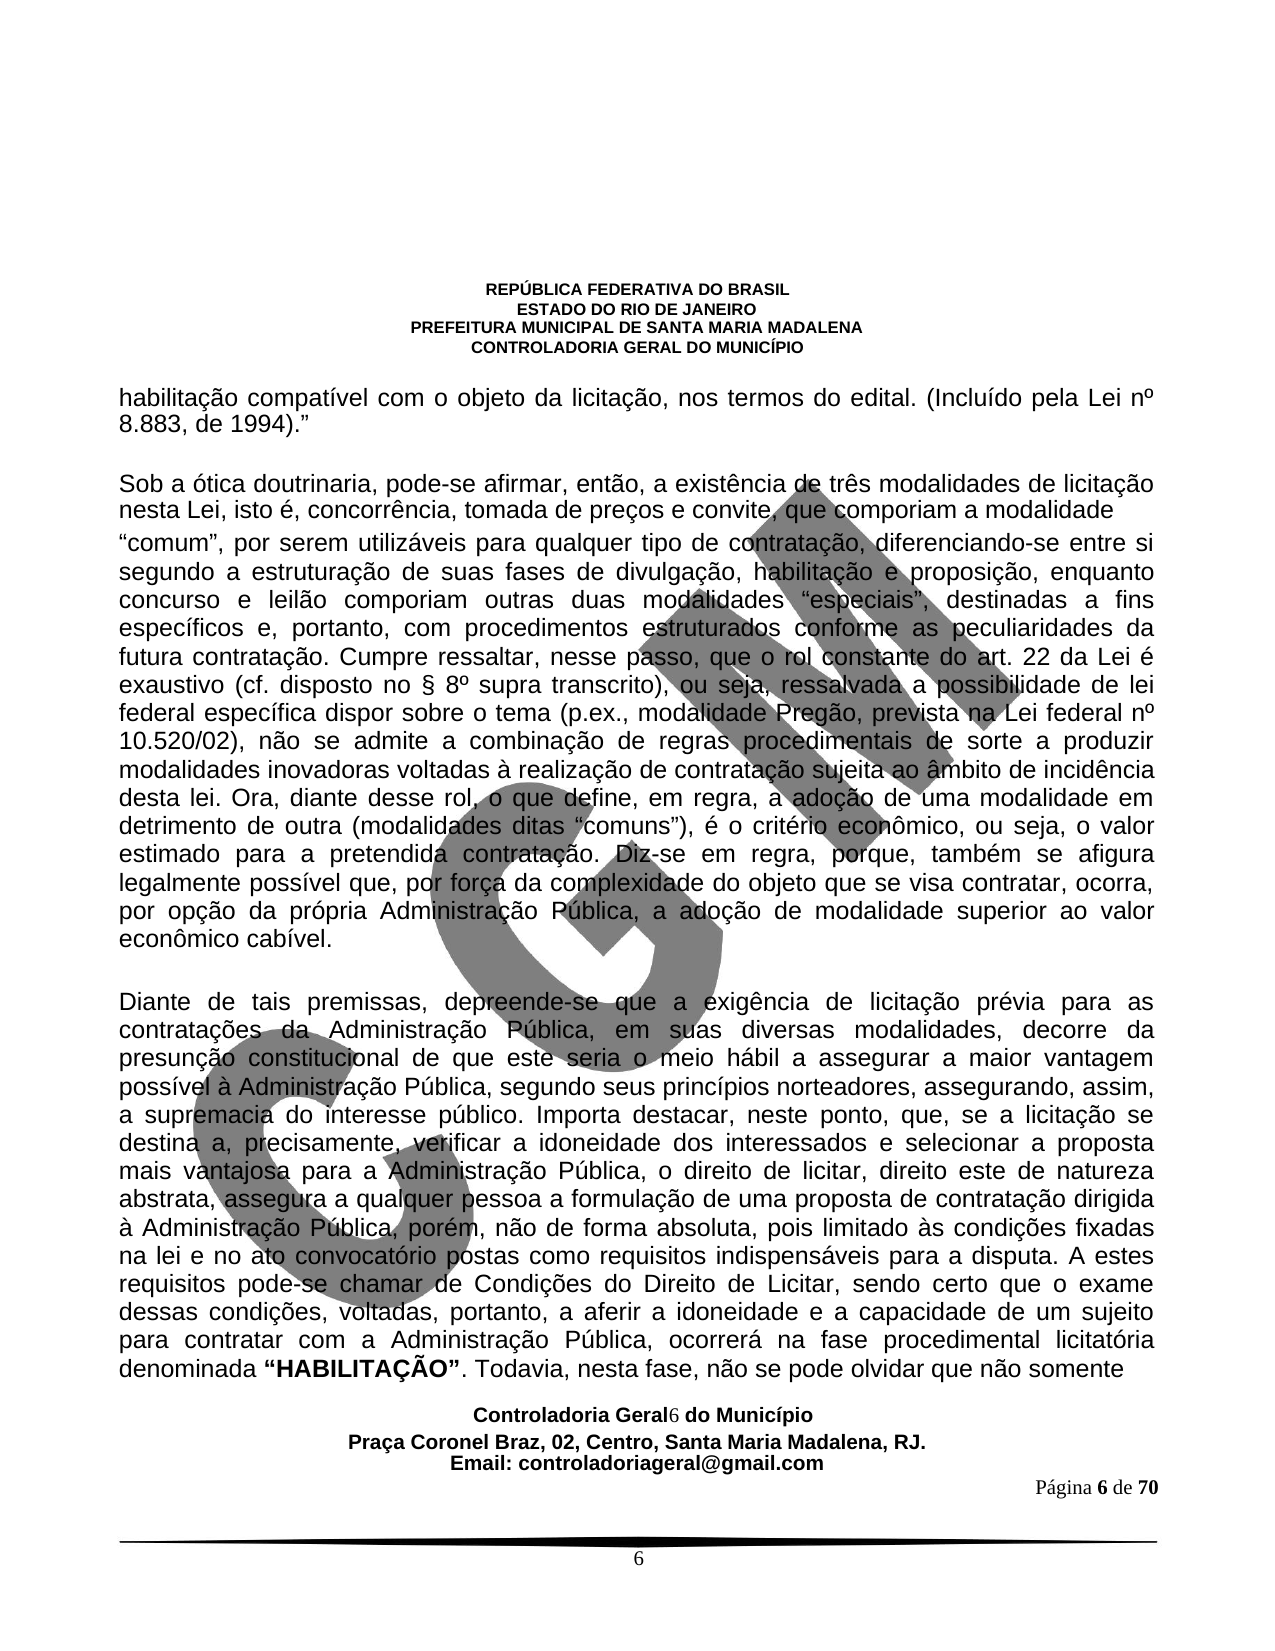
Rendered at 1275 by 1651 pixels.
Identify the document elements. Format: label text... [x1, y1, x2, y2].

text REPÚBLICA FEDERATIVA DO BRASIL [485, 285, 1158, 299]
text habilitação compatível com o objeto da licitação, nos termos do edital. (Incluído pela Lei nº 8.883, de 1994).” [119, 386, 1156, 438]
text Sob a ótica doutrinaria, pode-se afirmar, então, a existência de três modalidades de licitação nesta Lei, isto é, concorrência, tomada de preços e convite, que comporiam a modalidade [119, 472, 1156, 476]
text PREFEITURA MUNICIPAL DE SANTA MARIA MADALENA [410, 318, 1158, 337]
text ESTADO DO RIO DE JANEIRO [517, 299, 1158, 318]
text Página 6 de 70 [119, 1475, 1158, 1480]
text Controladoria Geral6 do Município [473, 1403, 1158, 1427]
text Praça Coronel Braz, 02, Centro, Santa Maria Madalena, RJ. Email: controladoriageral@gmail.com [348, 1432, 927, 1475]
text CONTROLADORIA GERAL DO MUNICÍPIO [471, 337, 1158, 357]
text Diante de tais premissas, depreende-se que a exigência de licitação prévia para as contratações da Administração Pública, em suas diversas modalidades, decorre da presunção constitucional de que este seria o meio hábil a assegurar a maior vantagem possível à Administração Pública, segundo seus princípios norteadores, assegurando, assim, a supremacia do interesse público. Importa destacar, neste ponto, que, se a licitação se destina a, precisamente, verificar a idoneidade dos interessados e selecionar a proposta mais vantajosa para a Administração Pública, o direito de licitar, direito este de natureza abstrata, assegura a qualquer pessoa a formulação de uma proposta de contratação dirigida à Administração Pública, porém, não de forma absoluta, pois limitado às condições fixadas na lei e no ato convocatório postas como requisitos indispensáveis para a disputa. A estes requisitos pode-se chamar de Condições do Direito de Licitar, sendo certo que o exame dessas condições, voltadas, portanto, a aferir a idoneidade e a capacidade de um sujeito para contratar com a Administração Pública, ocorrerá na fase procedimental licitatória denominada “HABILITAÇÃO”. Todavia, nesta fase, não se pode olvidar que não somente [119, 1312, 1156, 1382]
